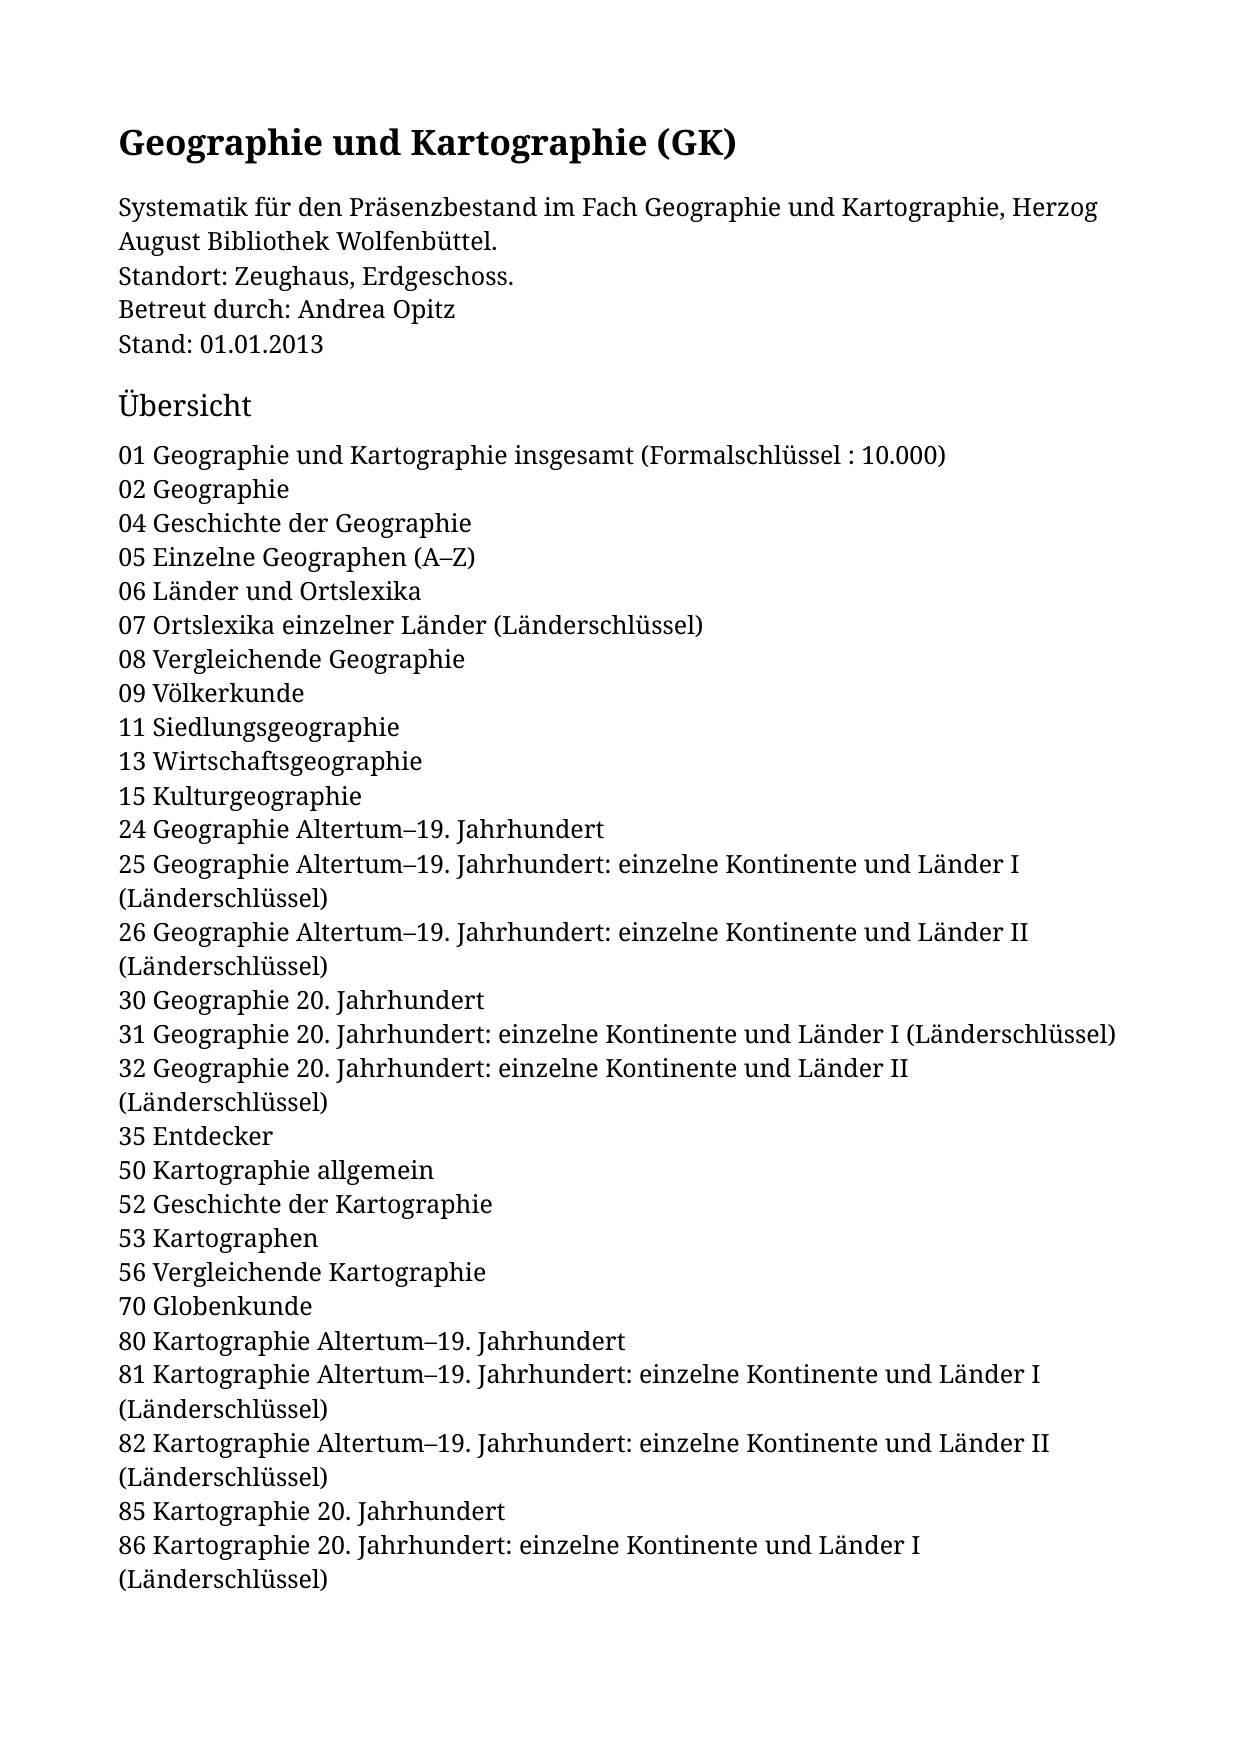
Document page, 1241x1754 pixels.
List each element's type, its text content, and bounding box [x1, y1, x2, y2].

text Systematik für den Präsenzbestand im Fach Geographie und Kartographie, Herzog August Bibliothek Wolfenbüttel. [118, 190, 1122, 258]
text 30 Geographie 20. Jahrhundert [118, 982, 1122, 1017]
text 86 Kartographie 20. Jahrhundert: einzelne Kontinente und Länder I (Länderschlüssel) [118, 1527, 1122, 1596]
text 05 Einzelne Geographen (A–Z) [118, 540, 1122, 574]
text 31 Geographie 20. Jahrhundert: einzelne Kontinente und Länder I (Länderschlüssel) [118, 1017, 1122, 1051]
text 06 Länder­ und Ortslexika [118, 574, 1122, 608]
text 53 Kartographen [118, 1221, 1122, 1255]
text 07 Ortslexika einzelner Länder (Länderschlüssel) [118, 608, 1122, 642]
text Betreut durch: Andrea Opitz [118, 292, 1122, 326]
text Standort: Zeughaus, Erdgeschoss. [118, 258, 1122, 292]
subtitle Geographie und Kartographie (GK) [118, 118, 1122, 166]
text 24 Geographie Altertum–19. Jahrhundert [118, 812, 1122, 846]
text 50 Kartographie allgemein [118, 1153, 1122, 1187]
text 09 Völkerkunde [118, 676, 1122, 710]
text 01 Geographie und Kartographie insgesamt (Formalschlüssel : 10.000) [118, 437, 1122, 472]
text 25 Geographie Altertum–19. Jahrhundert: einzelne Kontinente und Länder I (Länderschlüssel) [118, 846, 1122, 914]
text 70 Globenkunde [118, 1289, 1122, 1323]
text Stand: 01.01.2013 [118, 326, 1122, 360]
text 81 Kartographie Altertum–19. Jahrhundert: einzelne Kontinente und Länder I (Länderschlüssel) [118, 1357, 1122, 1425]
text 13 Wirtschaftsgeographie [118, 744, 1122, 778]
text 04 Geschichte der Geographie [118, 506, 1122, 540]
text 82 Kartographie Altertum–19. Jahrhundert: einzelne Kontinente und Länder II (Länderschlüssel) [118, 1425, 1122, 1493]
text 08 Vergleichende Geographie [118, 642, 1122, 676]
text 85 Kartographie 20. Jahrhundert [118, 1493, 1122, 1527]
text 56 Vergleichende Kartographie [118, 1255, 1122, 1289]
text 15 Kulturgeographie [118, 778, 1122, 812]
text 80 Kartographie Altertum–19. Jahrhundert [118, 1323, 1122, 1357]
text 35 Entdecker [118, 1119, 1122, 1153]
text 32 Geographie 20. Jahrhundert: einzelne Kontinente und Länder II (Länderschlüssel) [118, 1051, 1122, 1119]
text 11 Siedlungsgeographie [118, 710, 1122, 744]
subtitle Übersicht [118, 385, 1122, 425]
text 52 Geschichte der Kartographie [118, 1187, 1122, 1221]
text 02 Geographie [118, 472, 1122, 506]
text 26 Geographie Altertum–19. Jahrhundert: einzelne Kontinente und Länder II (Länderschlüssel) [118, 914, 1122, 982]
